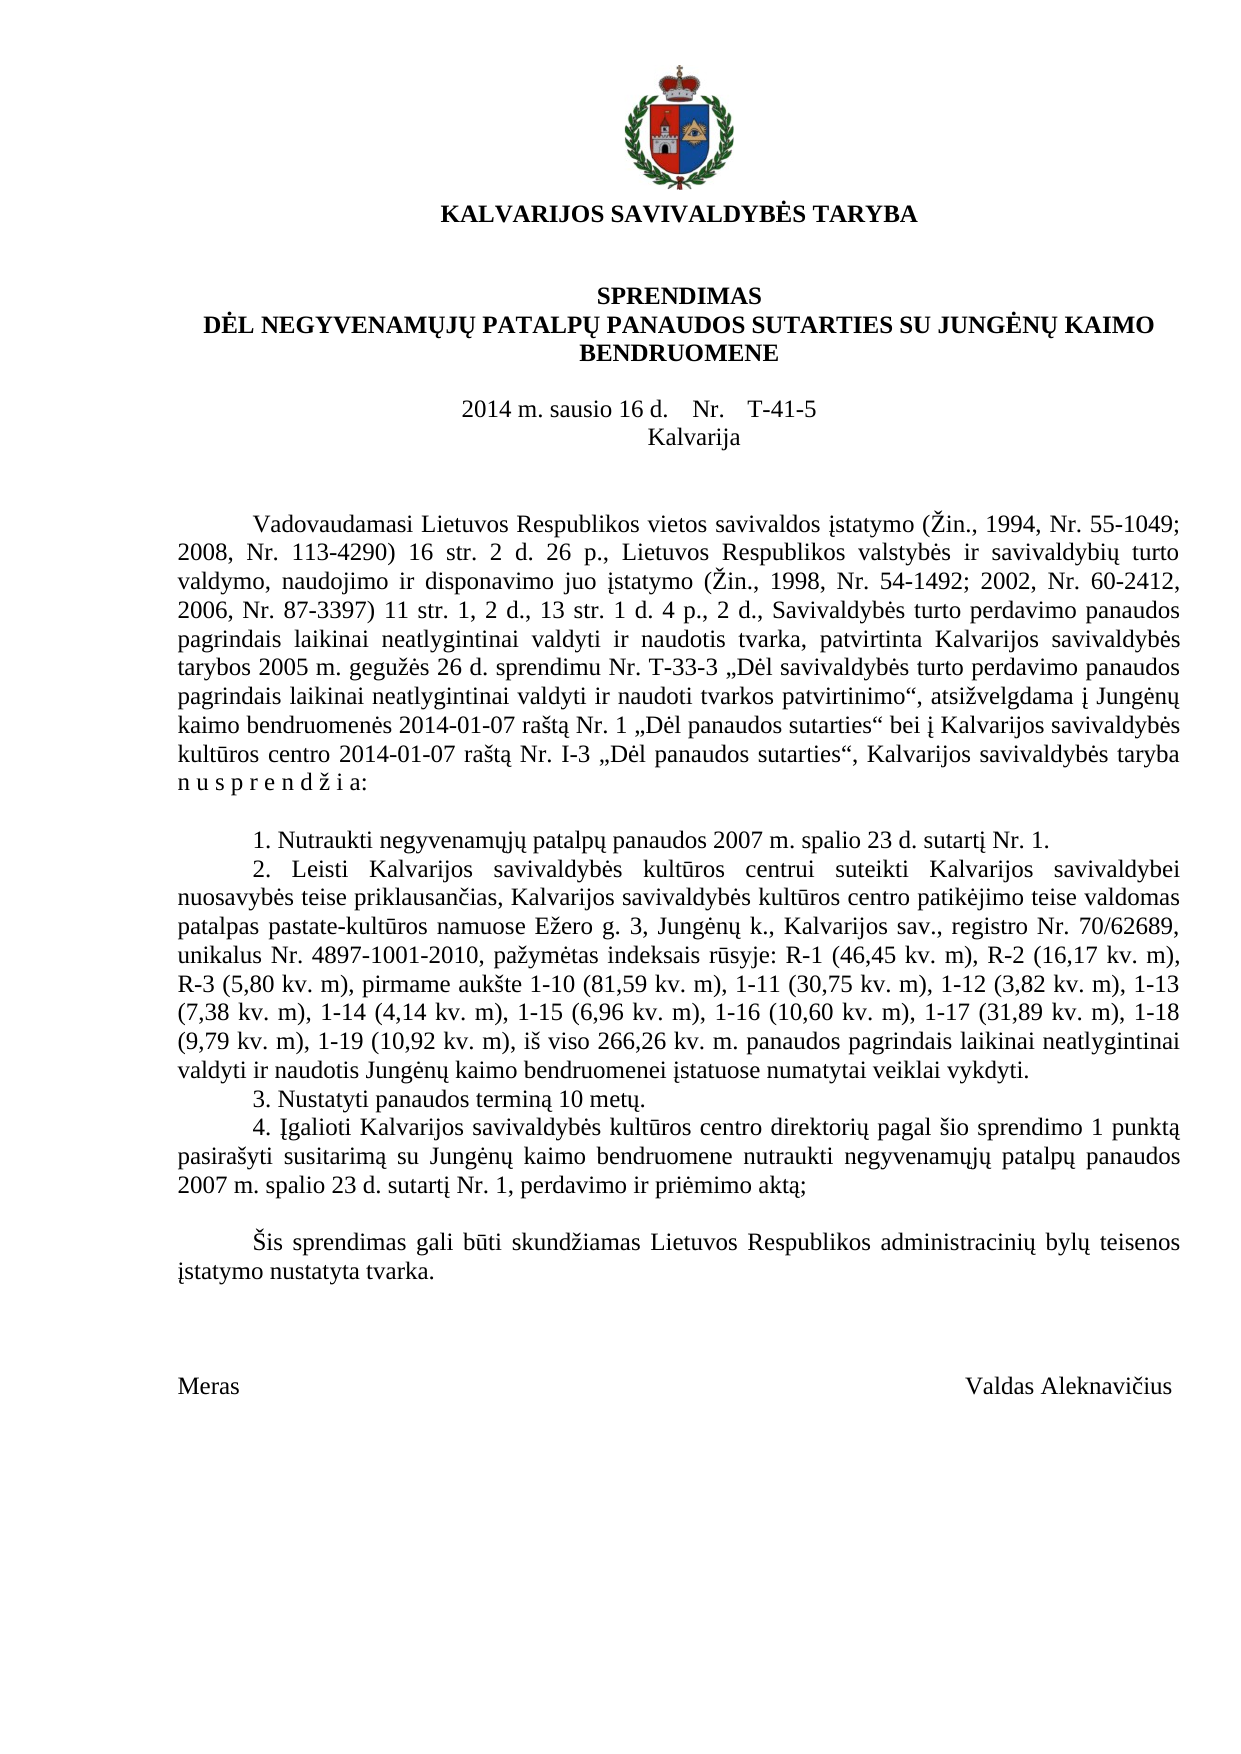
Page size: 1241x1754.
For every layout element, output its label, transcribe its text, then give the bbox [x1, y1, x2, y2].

text 1. Nutraukti negyvenamųjų patalpų panaudos 2007 m. spalio 23 d. sutartį Nr. 1. [177, 825, 1181, 854]
text 4. Įgalioti Kalvarijos savivaldybės kultūros centro direktorių pagal šio sprendimo 1 punktą pasirašyti susitarimą su Jungėnų kaimo bendruomene nutraukti negyvenamųjų patalpų panaudos 2007 m. spalio 23 d. sutartį Nr. 1, perdavimo ir priėmimo aktą; [177, 1112, 1181, 1199]
table_header 2014 m. sausio 16 d. [177, 394, 679, 422]
text KALVARIJOS SAVIVALDYBĖS TARYBA [177, 199, 1181, 228]
text Meras Valdas Aleknavičius [177, 1371, 1181, 1400]
table_header Nr. [680, 394, 736, 422]
table_cell Kalvarija [177, 423, 1211, 451]
text 2. Leisti Kalvarijos savivaldybės kultūros centrui suteikti Kalvarijos savivaldybei nuosavybės teise priklausančias, Kalvarijos savivaldybės kultūros centro patikėjimo teise valdomas patalpas pastate-kultūros namuose Ežero g. 3, Jungėnų k., Kalvarijos sav., registro Nr. 70/62689, unikalus Nr. 4897-1001-2010, pažymėtas indeksais rūsyje: R-1 (46,45 kv. m), R-2 (16,17 kv. m), R-3 (5,80 kv. m), pirmame aukšte 1-10 (81,59 kv. m), 1-11 (30,75 kv. m), 1-12 (3,82 kv. m), 1-13 (7,38 kv. m), 1-14 (4,14 kv. m), 1-15 (6,96 kv. m), 1-16 (10,60 kv. m), 1-17 (31,89 kv. m), 1-18 (9,79 kv. m), 1-19 (10,92 kv. m), iš viso 266,26 kv. m. panaudos pagrindais laikinai neatlygintinai valdyti ir naudotis Jungėnų kaimo bendruomenei įstatuose numatytai veiklai vykdyti. [177, 854, 1181, 1084]
table_header SPRENDIMAS [166, 281, 1192, 310]
table_cell DĖL NEGYVENAMŲJŲ PATALPŲ PANAUDOS SUTARTIES SU JUNGĖNŲ KAIMO BENDRUOMENE [166, 310, 1192, 367]
text Vadovaudamasi Lietuvos Respublikos vietos savivaldos įstatymo (Žin., 1994, Nr. 55-1049; 2008, Nr. 113-4290) 16 str. 2 d. 26 p., Lietuvos Respublikos valstybės ir savivaldybių turto valdymo, naudojimo ir disponavimo juo įstatymo (Žin., 1998, Nr. 54-1492; 2002, Nr. 60-2412, 2006, Nr. 87-3397) 11 str. 1, 2 d., 13 str. 1 d. 4 p., 2 d., Savivaldybės turto perdavimo panaudos pagrindais laikinai neatlygintinai valdyti ir naudotis tvarka, patvirtinta Kalvarijos savivaldybės tarybos 2005 m. gegužės 26 d. sprendimu Nr. T-33-3 „Dėl savivaldybės turto perdavimo panaudos pagrindais laikinai neatlygintinai valdyti ir naudoti tvarkos patvirtinimo“, atsižvelgdama į Jungėnų kaimo bendruomenės 2014-01-07 raštą Nr. 1 „Dėl panaudos sutarties“ bei į Kalvarijos savivaldybės kultūros centro 2014-01-07 raštą Nr. I-3 „Dėl panaudos sutarties“, Kalvarijos savivaldybės taryba n u s p r e n d ž i a: [177, 509, 1181, 796]
text Šis sprendimas gali būti skundžiamas Lietuvos Respublikos administracinių bylų teisenos įstatymo nustatyta tvarka. [177, 1227, 1181, 1285]
text 3. Nustatyti panaudos terminą 10 metų. [177, 1084, 1181, 1112]
table_header T-41-5 [736, 394, 1211, 422]
